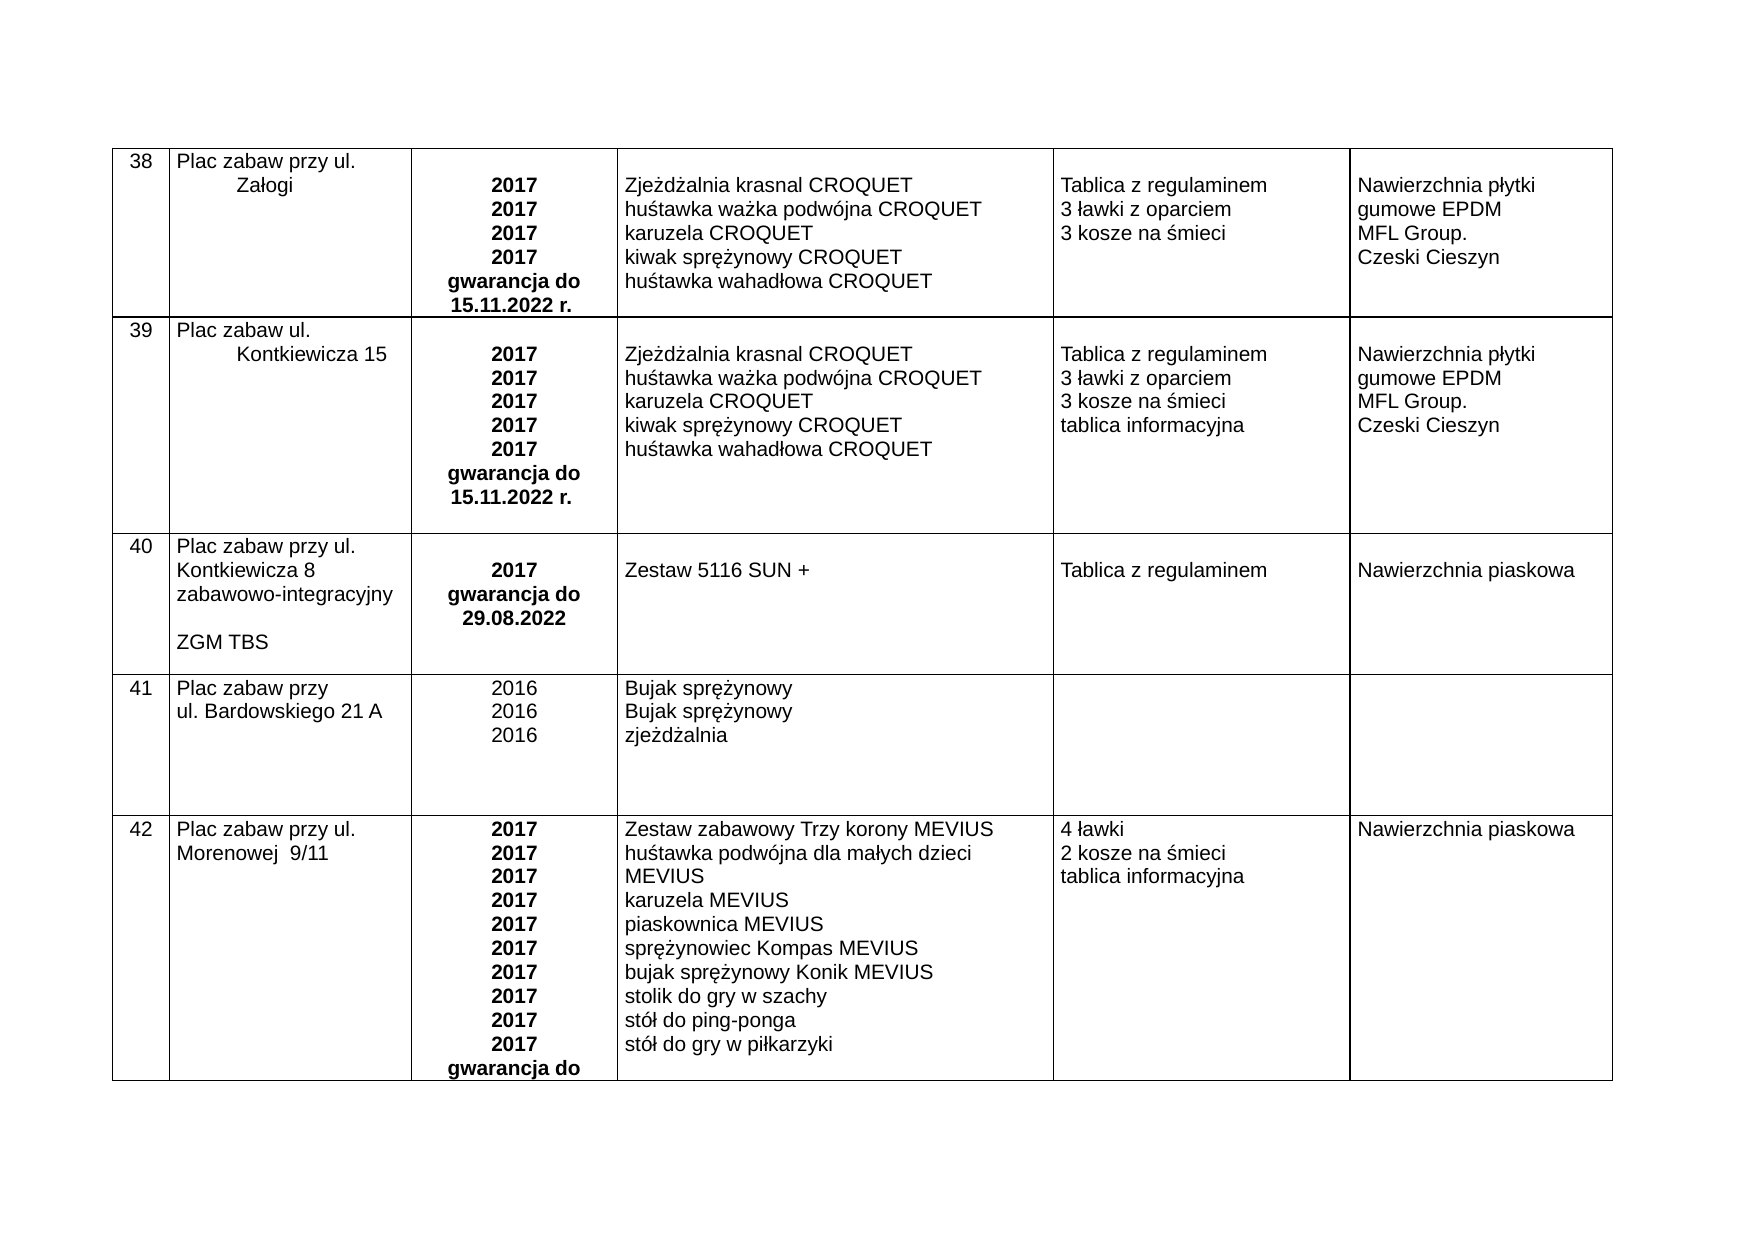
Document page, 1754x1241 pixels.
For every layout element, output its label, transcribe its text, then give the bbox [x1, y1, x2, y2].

table_cell 39 [113, 318, 169, 533]
table_cell Zjeżdżalnia krasnal CROQUET huśtawka ważka podwójna CROQUET karuzela CROQUET kiwak sprężynowy CROQUET huśtawka wahadłowa CROQUET [618, 149, 1053, 316]
table_cell 42 [113, 816, 169, 1080]
table_cell Bujak sprężynowy Bujak sprężynowy zjeżdżalnia [618, 675, 1053, 815]
table_cell Nawierzchnia piaskowa [1351, 534, 1612, 674]
table_cell Plac zabaw przy ul. Morenowej 9/11 [170, 816, 411, 1080]
table_cell 38 [113, 149, 169, 316]
table_cell Plac zabaw przy ul. Kontkiewicza 8 zabawowo-integracyjny ZGM TBS [170, 534, 411, 674]
table_cell Zestaw 5116 SUN + [618, 534, 1053, 674]
table_cell 41 [113, 675, 169, 815]
table_cell 2017 2017 2017 2017 2017 gwarancja do 15.11.2022 r. [412, 318, 617, 533]
table_cell [1351, 675, 1612, 815]
table_cell Plac zabaw przy ul. Bardowskiego 21 A [170, 675, 411, 815]
table_cell Nawierzchnia piaskowa [1351, 816, 1612, 1080]
table_cell Plac zabaw ul. Kontkiewicza 15 [170, 318, 411, 533]
table_cell Plac zabaw przy ul. Załogi [170, 149, 411, 316]
table_cell Tablica z regulaminem [1054, 534, 1349, 674]
table_cell 2016 2016 2016 [412, 675, 617, 815]
table_cell [1054, 675, 1349, 815]
table_cell 2017 2017 2017 2017 gwarancja do 15.11.2022 r. [412, 149, 617, 316]
table_cell 40 [113, 534, 169, 674]
table_cell 2017 2017 2017 2017 2017 2017 2017 2017 2017 2017 gwarancja do [412, 816, 617, 1080]
table_cell 4 ławki 2 kosze na śmieci tablica informacyjna [1054, 816, 1349, 1080]
table_cell Zestaw zabawowy Trzy korony MEVIUS huśtawka podwójna dla małych dzieci MEVIUS karuzela MEVIUS piaskownica MEVIUS sprężynowiec Kompas MEVIUS bujak sprężynowy Konik MEVIUS stolik do gry w szachy stół do ping-ponga stół do gry w piłkarzyki [618, 816, 1053, 1080]
table_cell Nawierzchnia płytki gumowe EPDM MFL Group. Czeski Cieszyn [1351, 318, 1612, 533]
table_cell Zjeżdżalnia krasnal CROQUET huśtawka ważka podwójna CROQUET karuzela CROQUET kiwak sprężynowy CROQUET huśtawka wahadłowa CROQUET [618, 318, 1053, 533]
table_cell Tablica z regulaminem 3 ławki z oparciem 3 kosze na śmieci [1054, 149, 1349, 316]
table_cell Nawierzchnia płytki gumowe EPDM MFL Group. Czeski Cieszyn [1351, 149, 1612, 316]
table_cell Tablica z regulaminem 3 ławki z oparciem 3 kosze na śmieci tablica informacyjna [1054, 318, 1349, 533]
table_cell 2017 gwarancja do 29.08.2022 [412, 534, 617, 674]
